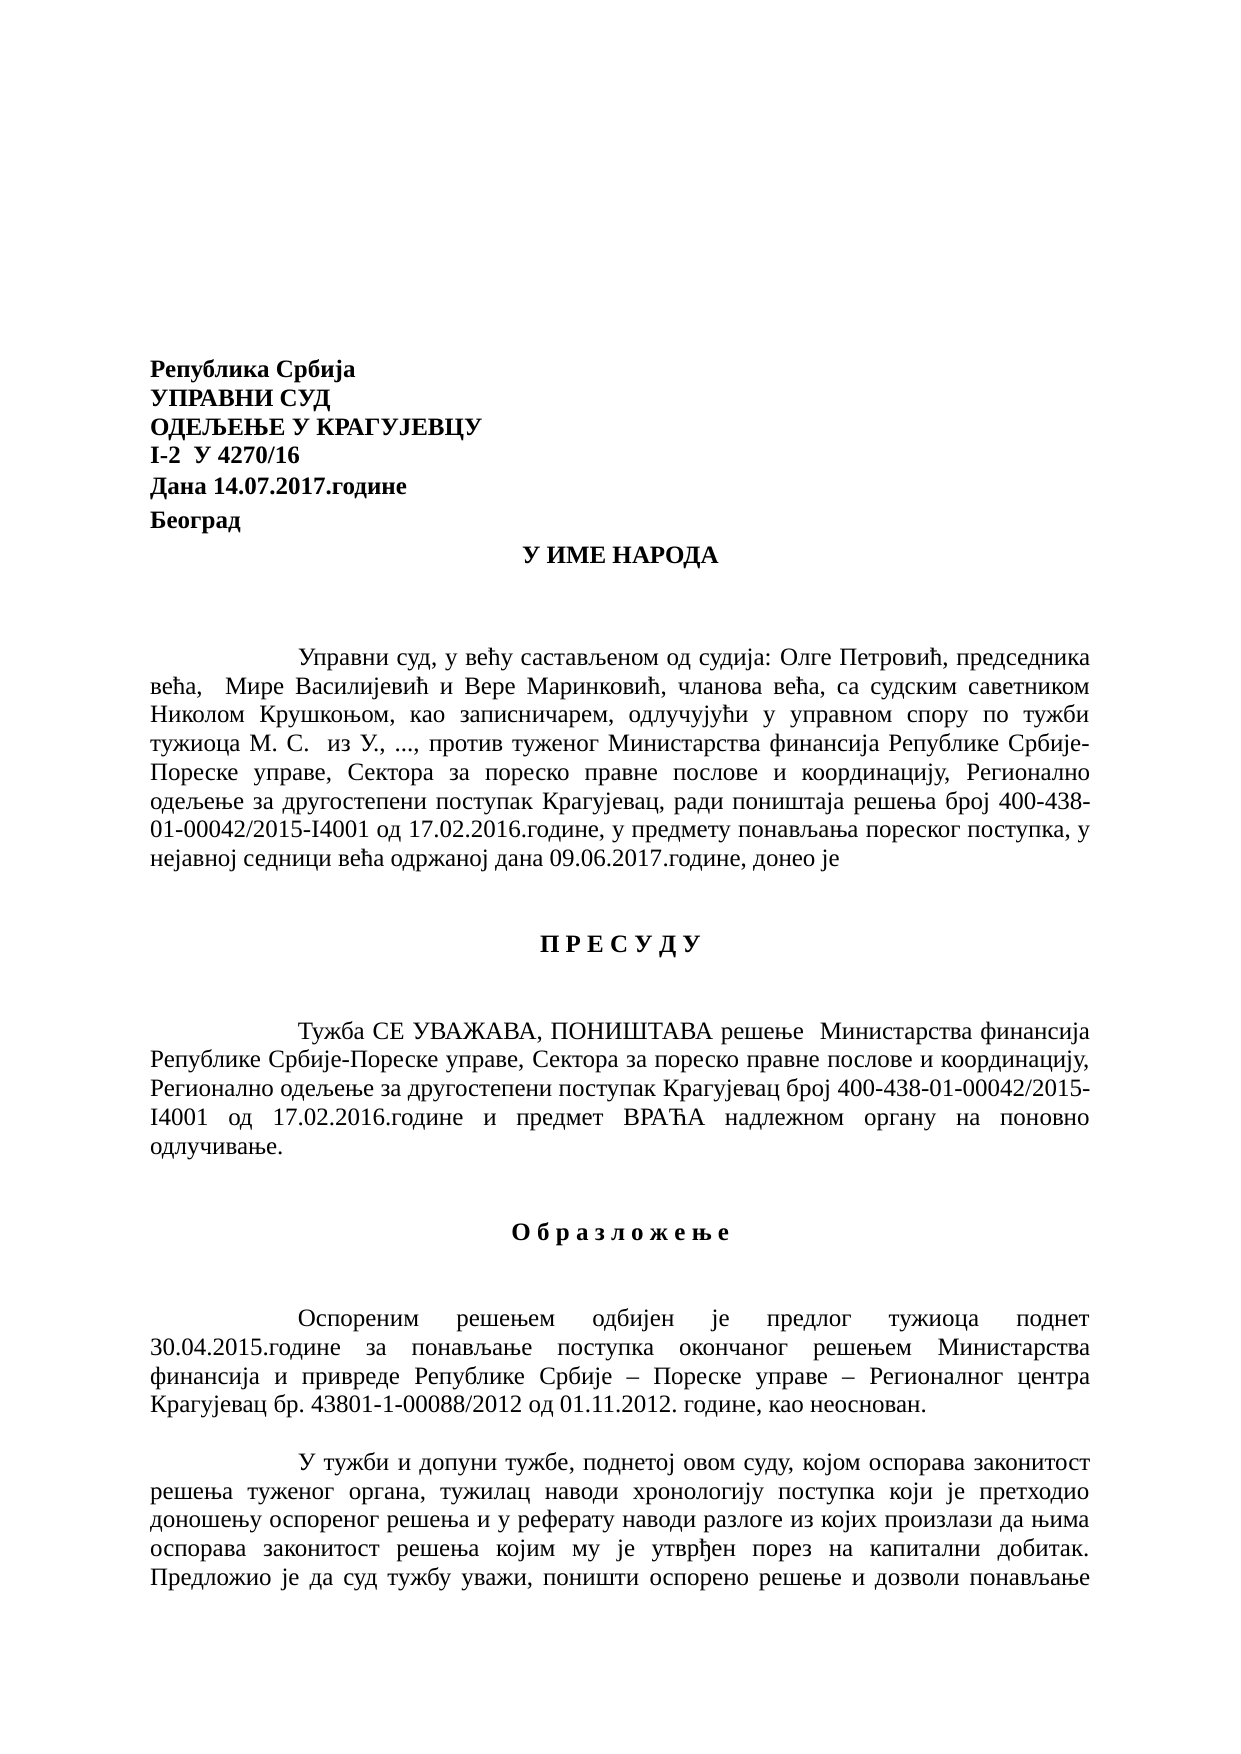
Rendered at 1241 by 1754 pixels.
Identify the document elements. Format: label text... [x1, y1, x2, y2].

text Оспореним решењем одбијен је предлог тужиоца поднет 30.04.2015.године за понављање поступка окончаног решењем Министарства финансија и привреде Републике Србије – Пореске управе – Регионалног центра Крагујевац бр. 43801-1-00088/2012 oд 01.11.2012. године, као неоснован. [150, 1303, 1090, 1418]
text У ИМЕ НАРОДА [150, 540, 1090, 569]
text У тужби и допуни тужбе, поднетој овом суду, којом оспорава законитост решења туженог органа, тужилац наводи хронологију поступка који је претходио доношењу оспореног решења и у реферату наводи разлоге из којих произлази да њима оспорава законитост решења којим му је утврђен порез на капитални добитак. Предложио је да суд тужбу уважи, поништи оспорено решење и дозволи понављање [150, 1447, 1090, 1591]
text Тужба СЕ УВАЖАВА, ПОНИШТАВА решење Министарства финансија Републике Србије-Пореске управе, Сектора за пореско правне послове и координацију, Регионално одељење за другостепени поступак Крагујевац број 400-438-01-00042/2015-I4001 од 17.02.2016.године и предмет ВРАЋА надлежном органу на поновно одлучивање. [150, 1016, 1090, 1159]
text Београд [150, 505, 1090, 534]
text I-2 У 4270/16 [150, 440, 1090, 469]
text П Р Е С У Д У [150, 929, 1090, 958]
text О б р а з л о ж е њ е [150, 1217, 1090, 1246]
text ОДEЉЕЊЕ У КРАГУЈЕВЦУ [150, 412, 1090, 440]
text Дана 14.07.2017.године [150, 471, 1090, 500]
text Управни суд, у већу састављеном од судија: Олге Петровић, председника већа, Мире Василијевић и Вере Маринковић, чланова већа, са судским саветником Николом Крушкоњом, као записничарем, одлучујући у управном спору по тужби тужиоца М. С. из У., ..., против туженог Министарства финансија Републике Србије-Пореске управе, Сектора за пореско правне послове и координацију, Регионално одељење за другостепени поступак Крагујевац, ради поништаја решења број 400-438-01-00042/2015-I4001 од 17.02.2016.године, у предмету понављања пореског поступка, у нејавној седници већа одржаној дана 09.06.2017.године, донео је [150, 642, 1090, 872]
text УПРАВНИ СУД [150, 383, 1090, 412]
text Република Србија [150, 148, 1090, 383]
